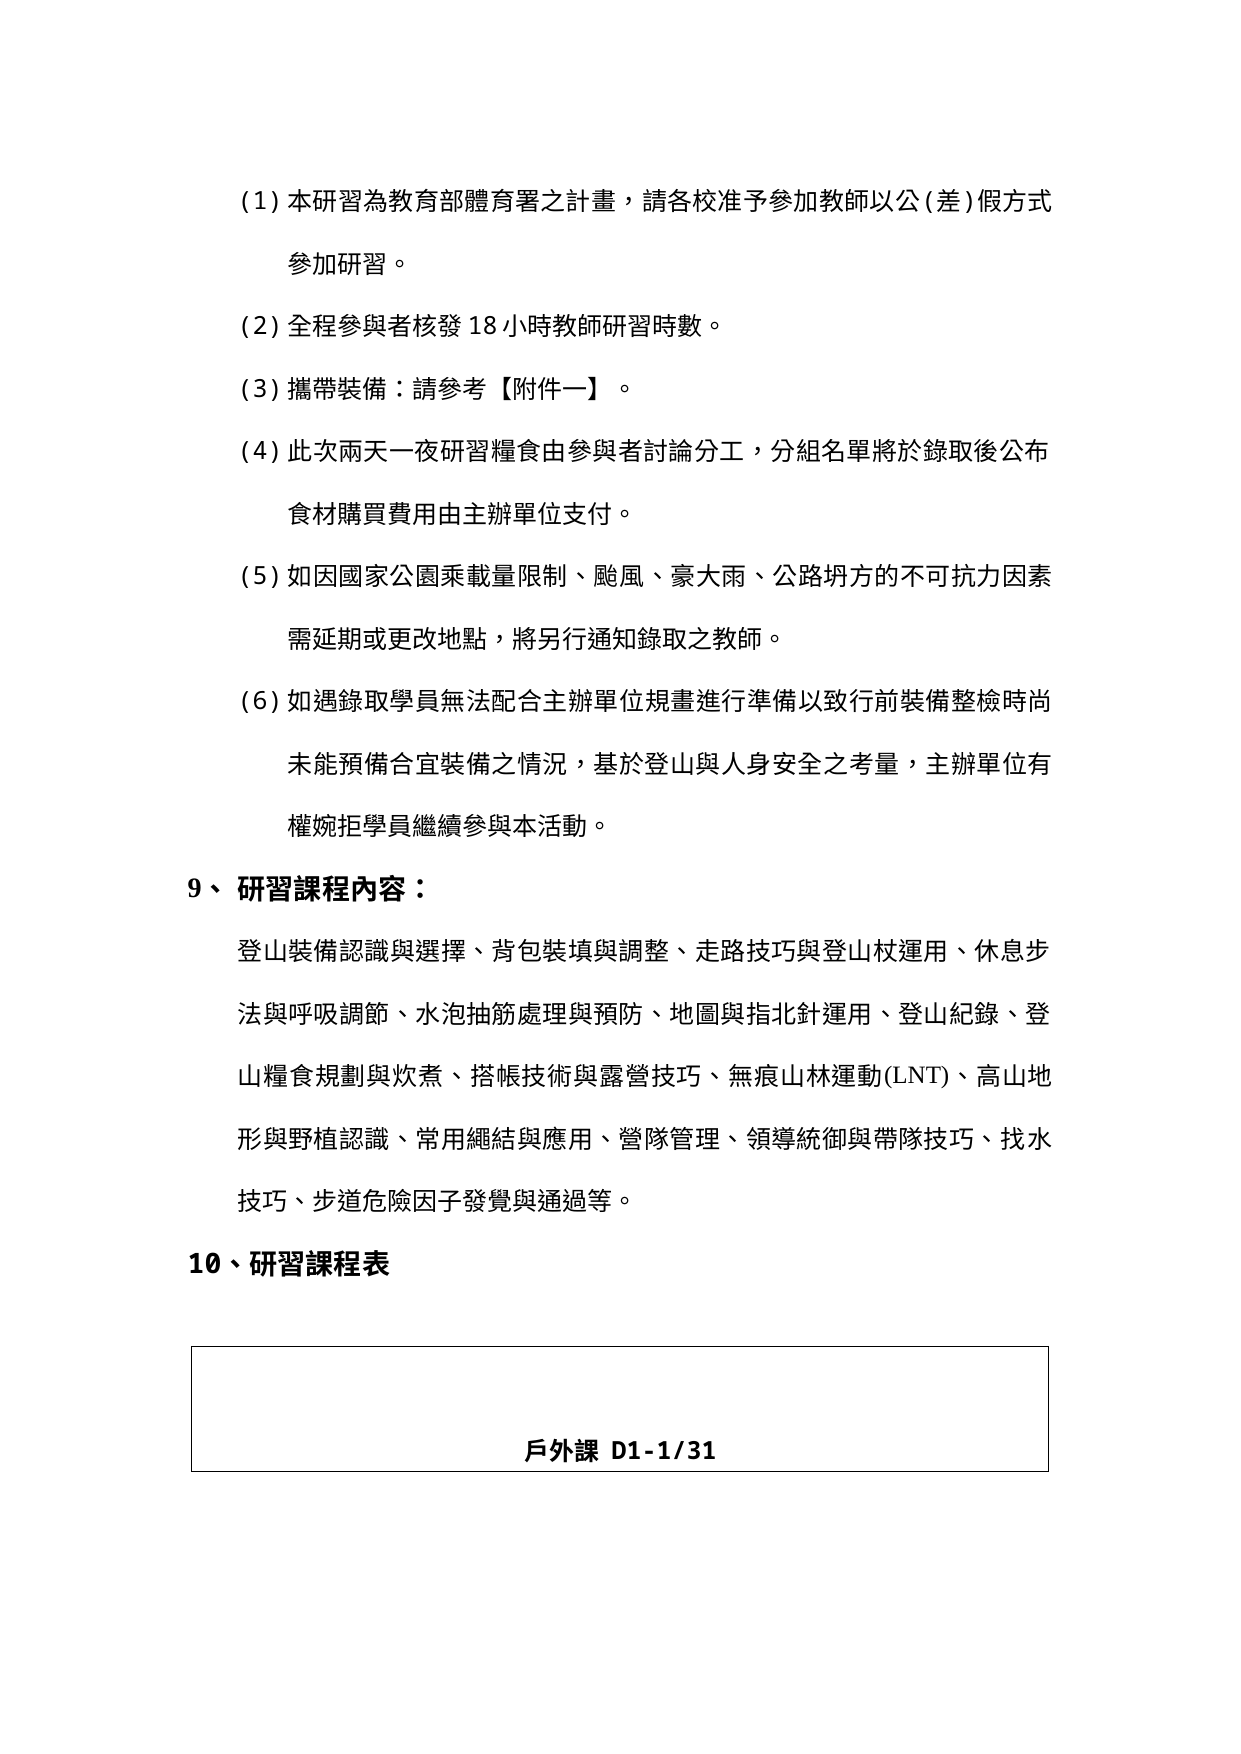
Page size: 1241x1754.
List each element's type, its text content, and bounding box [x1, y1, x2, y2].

table_header 戶外課 D1-1/31 [192, 1347, 1048, 1471]
list 全程參與者核發18小時教師研習時數。 [237, 283, 1053, 346]
list 本研習為教育部體育署之計畫，請各校准予參加教師以公(差)假方式參加研習。 [237, 158, 1053, 283]
list 研習課程表 [187, 1221, 1053, 1283]
list 此次兩天一夜研習糧食由參與者討論分工，分組名單將於錄取後公布，食材購買費用由主辦單位支付。 [237, 408, 1053, 533]
list 攜帶裝備：請參考【附件一】。 [237, 346, 1053, 408]
list 研習課程內容： [187, 846, 1053, 908]
list 如遇錄取學員無法配合主辦單位規畫進行準備以致行前裝備整檢時尚未能預備合宜裝備之情況，基於登山與人身安全之考量，主辦單位有權婉拒學員繼續參與本活動。 [237, 658, 1053, 846]
text 登山裝備認識與選擇、背包裝填與調整、走路技巧與登山杖運用、休息步法與呼吸調節、水泡抽筋處理與預防、地圖與指北針運用、登山紀錄、登山糧食規劃與炊煮、搭帳技術與露營技巧、無痕山林運動(LNT)、高山地形與野植認識、常用繩結與應用、營隊管理、領導統御與帶隊技巧、找水技巧、步道危險因子發覺與通過等。 [237, 908, 1053, 1221]
list 如因國家公園乘載量限制、颱風、豪大雨、公路坍方的不可抗力因素需延期或更改地點，將另行通知錄取之教師。 [237, 533, 1053, 658]
